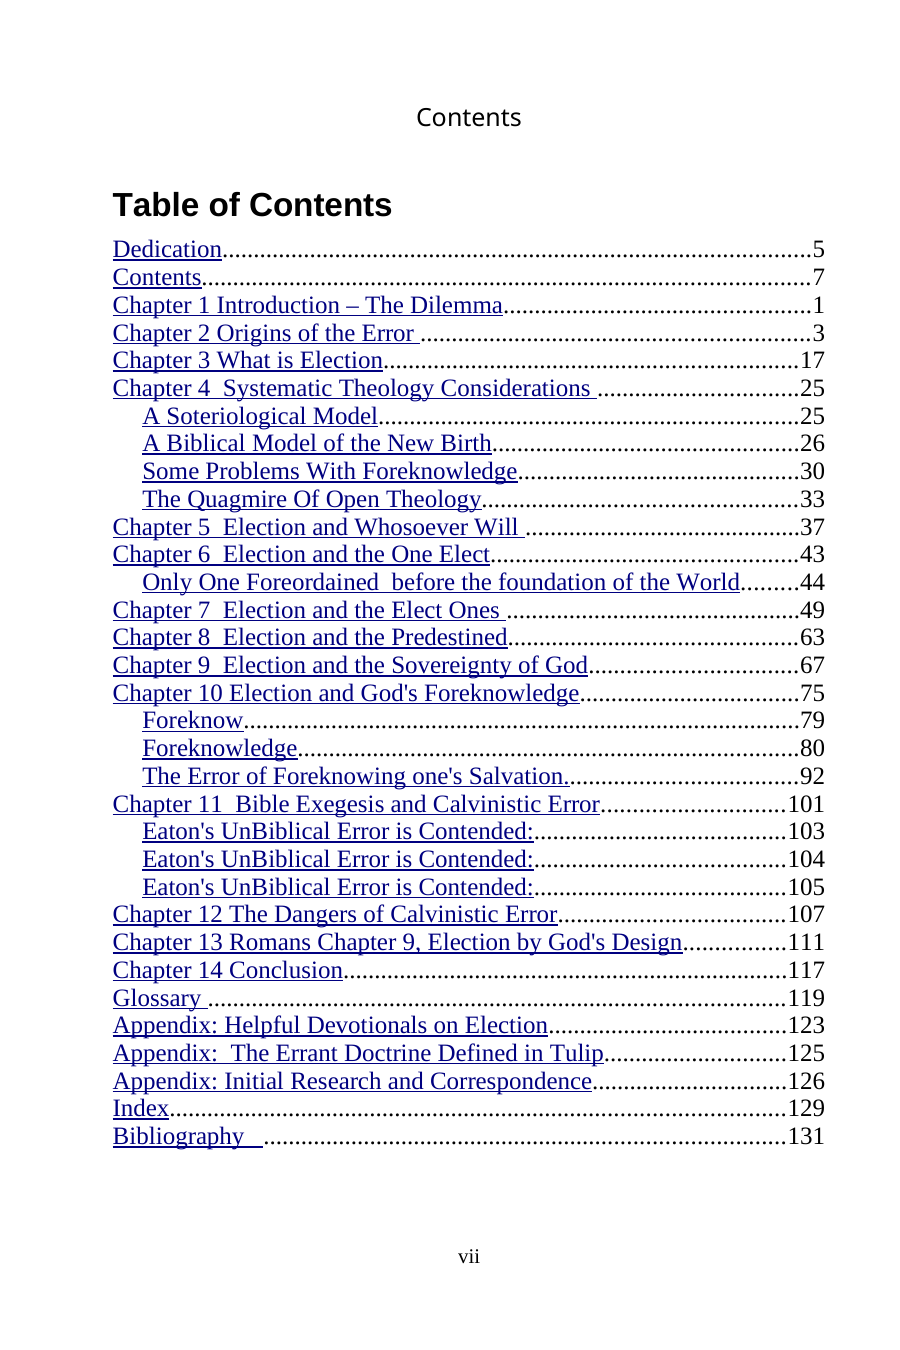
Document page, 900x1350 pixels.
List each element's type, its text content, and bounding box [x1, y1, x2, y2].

text The Error of Foreknowing one's Salvation. 92 [142, 762, 825, 790]
text Chapter 9 Election and the Sovereignty of God 67 [112, 651, 825, 679]
text Appendix: The Errant Doctrine Defined in Tulip 125 [112, 1039, 825, 1067]
text Index 129 [112, 1094, 825, 1122]
text Glossary 119 [112, 984, 825, 1011]
text Only One Foreordained before the foundation of the World 44 [142, 568, 825, 596]
text Dedication 5 [112, 236, 825, 263]
text Chapter 5 Election and Whosoever Will 37 [112, 513, 825, 540]
text Chapter 3 What is Election 17 [112, 346, 825, 374]
text Eaton's UnBiblical Error is Contended: 104 [142, 845, 825, 873]
text Eaton's UnBiblical Error is Contended: 105 [142, 873, 825, 901]
text Chapter 12 The Dangers of Calvinistic Error 107 [112, 901, 825, 928]
text Foreknowledge 80 [142, 734, 825, 762]
text Chapter 10 Election and God's Foreknowledge 75 [112, 679, 825, 707]
text Bibliography 131 [112, 1122, 825, 1150]
text Chapter 14 Conclusion 117 [112, 956, 825, 984]
text Chapter 6 Election and the One Elect 43 [112, 540, 825, 568]
text A Biblical Model of the New Birth 26 [142, 429, 825, 457]
subtitle Contents [112, 99, 825, 133]
text Chapter 13 Romans Chapter 9, Election by God's Design 111 [112, 928, 825, 956]
text The Quagmire Of Open Theology 33 [142, 485, 825, 513]
subtitle Table of Contents [112, 186, 825, 223]
text A Soteriological Model 25 [142, 402, 825, 429]
text Chapter 4 Systematic Theology Considerations 25 [112, 374, 825, 402]
text Appendix: Helpful Devotionals on Election 123 [112, 1011, 825, 1039]
text Some Problems With Foreknowledge 30 [142, 457, 825, 485]
text Eaton's UnBiblical Error is Contended: 103 [142, 817, 825, 845]
text Chapter 7 Election and the Elect Ones 49 [112, 596, 825, 623]
text Contents 7 [112, 263, 825, 291]
text Foreknow 79 [142, 707, 825, 734]
text Chapter 2 Origins of the Error 3 [112, 319, 825, 346]
text Appendix: Initial Research and Correspondence 126 [112, 1067, 825, 1094]
text Chapter 8 Election and the Predestined 63 [112, 623, 825, 651]
text Chapter 1 Introduction – The Dilemma 1 [112, 291, 825, 319]
text Chapter 11 Bible Exegesis and Calvinistic Error 101 [112, 790, 825, 817]
